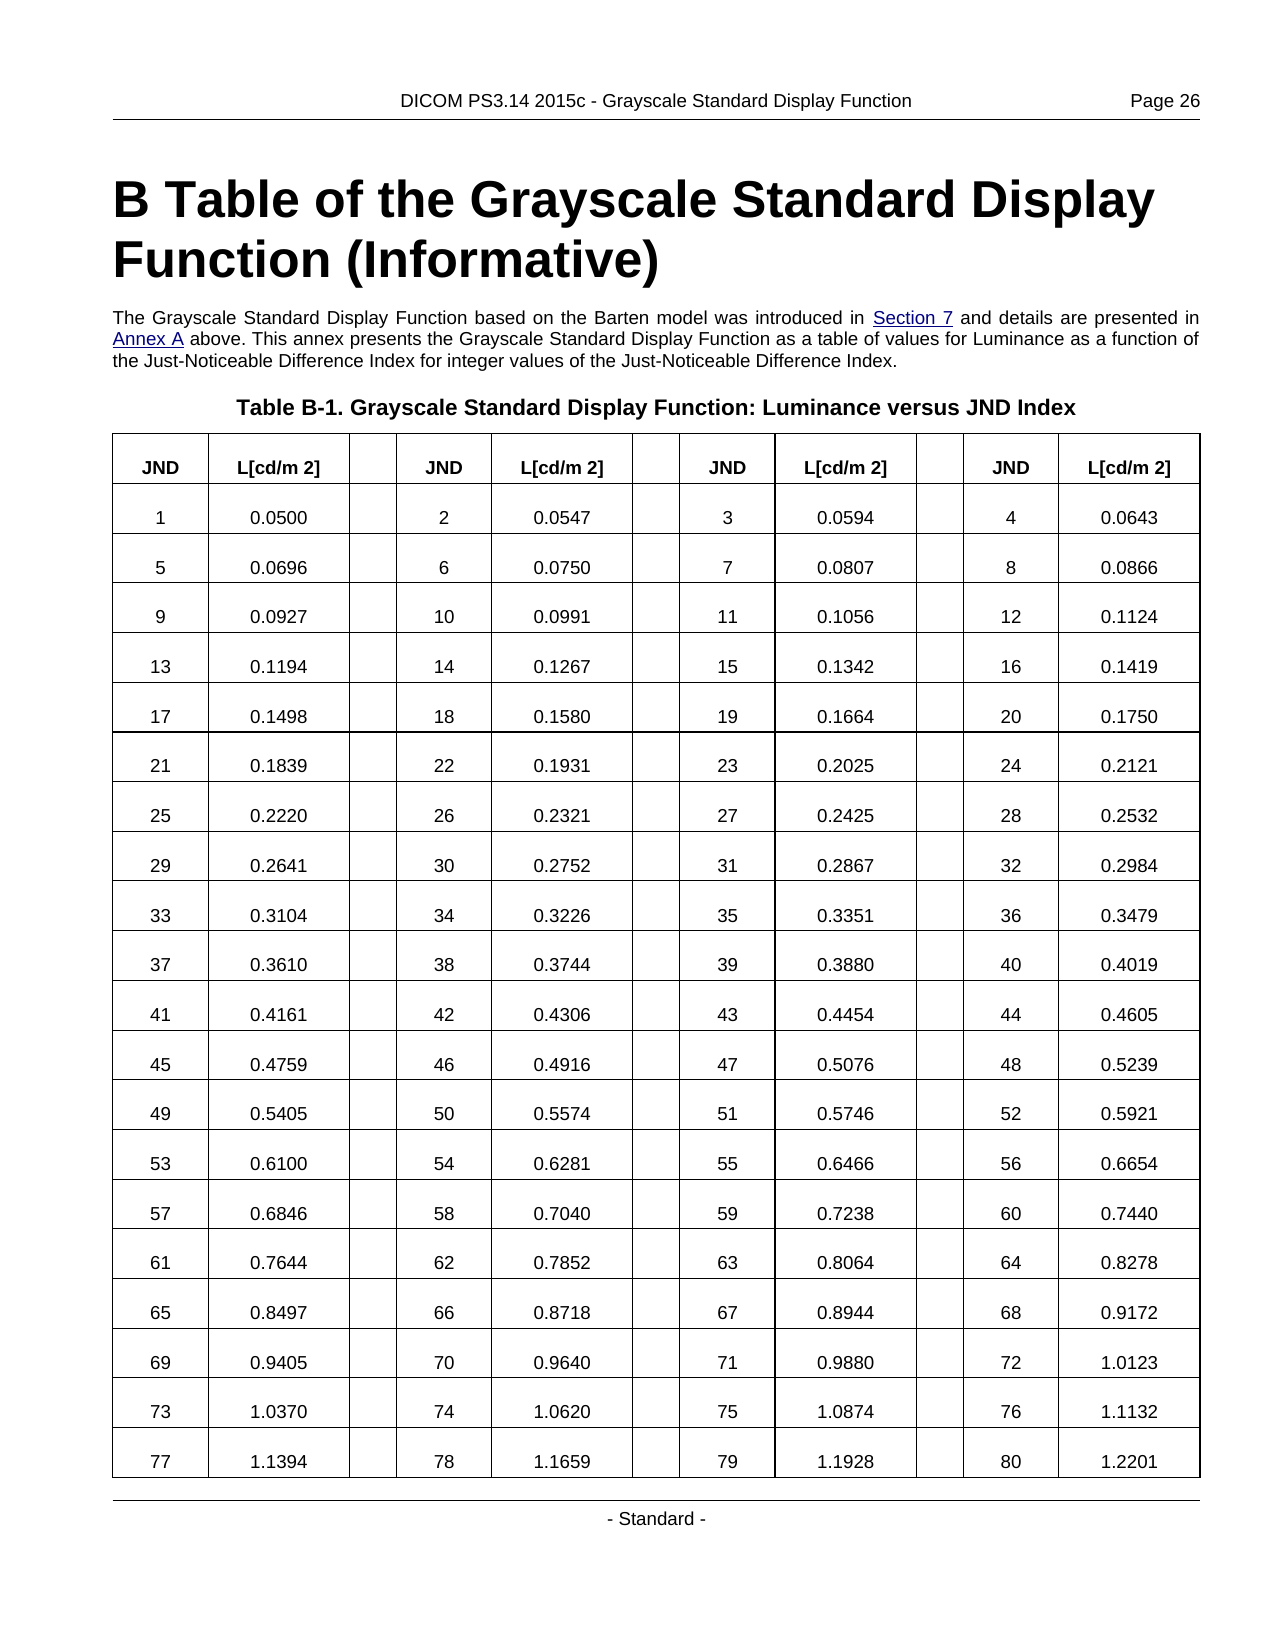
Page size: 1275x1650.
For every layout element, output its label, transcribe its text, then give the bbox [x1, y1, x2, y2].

table_cell 74 [397, 1378, 491, 1427]
table_cell 0.6846 [209, 1180, 349, 1228]
table_cell 0.5076 [776, 1031, 916, 1079]
table_cell 51 [680, 1080, 774, 1129]
table_cell [350, 583, 396, 632]
text The Grayscale Standard Display Function based on the Barten model was introduced in Section 7 and details are presented in Annex A above. This annex presents the Grayscale Standard Display Function as a table of values for Luminance as a function of the Just-Noticeable Difference Index for integer values of the Just-Noticeable Difference Index. [112, 307, 1200, 371]
table_cell 0.1267 [492, 633, 632, 682]
table_cell 2 [397, 484, 491, 533]
table_cell 29 [113, 832, 208, 880]
table_cell 66 [397, 1279, 491, 1328]
table_cell 0.4161 [209, 981, 349, 1029]
text Table B-1. Grayscale Standard Display Function: Luminance versus JND Index [112, 394, 1200, 420]
table_cell 0.3351 [776, 881, 916, 930]
table_cell 37 [113, 931, 208, 980]
table_cell [633, 1329, 679, 1377]
table_cell 0.4916 [492, 1031, 632, 1079]
table_cell 0.9880 [776, 1329, 916, 1377]
table_cell [350, 881, 396, 930]
table_cell 4 [964, 484, 1058, 533]
table_cell 41 [113, 981, 208, 1029]
table_cell 0.7440 [1059, 1180, 1199, 1228]
table_cell 60 [964, 1180, 1058, 1228]
table_cell 24 [964, 733, 1058, 781]
table_cell 0.1194 [209, 633, 349, 682]
table_cell 72 [964, 1329, 1058, 1377]
table_cell [350, 1428, 396, 1477]
table_cell 54 [397, 1130, 491, 1178]
table_cell [633, 1031, 679, 1079]
table_cell 0.3479 [1059, 881, 1199, 930]
table_cell 0.0696 [209, 534, 349, 582]
table_cell 21 [113, 733, 208, 781]
table_cell [350, 1378, 396, 1427]
table_cell 78 [397, 1428, 491, 1477]
table_cell 70 [397, 1329, 491, 1377]
table_cell 1.0620 [492, 1378, 632, 1427]
table_cell 0.4306 [492, 981, 632, 1029]
table_cell 65 [113, 1279, 208, 1328]
table_cell 1.1132 [1059, 1378, 1199, 1427]
table_cell 61 [113, 1229, 208, 1278]
table_cell 0.2425 [776, 782, 916, 831]
table_cell 27 [680, 782, 774, 831]
table_cell 36 [964, 881, 1058, 930]
table_cell 67 [680, 1279, 774, 1328]
table_cell 0.5574 [492, 1080, 632, 1129]
table_cell [633, 1428, 679, 1477]
table_cell [917, 583, 963, 632]
table_cell 32 [964, 832, 1058, 880]
table_cell [917, 633, 963, 682]
table_cell 0.4759 [209, 1031, 349, 1079]
table_header JND [680, 434, 774, 483]
table_cell 10 [397, 583, 491, 632]
table_cell 0.7852 [492, 1229, 632, 1278]
table_cell 13 [113, 633, 208, 682]
table_cell 0.1664 [776, 683, 916, 731]
table_cell 0.4454 [776, 981, 916, 1029]
table_cell [917, 1180, 963, 1228]
table_cell 1.1659 [492, 1428, 632, 1477]
table_header L[cd/m 2] [776, 434, 916, 483]
table_cell 16 [964, 633, 1058, 682]
table_cell 0.7040 [492, 1180, 632, 1228]
table_cell 38 [397, 931, 491, 980]
table_cell [633, 1229, 679, 1278]
table_cell [917, 981, 963, 1029]
table_cell 0.6466 [776, 1130, 916, 1178]
table_cell [917, 1080, 963, 1129]
table_cell 3 [680, 484, 774, 533]
table_cell 0.0750 [492, 534, 632, 582]
table_cell [350, 534, 396, 582]
table_cell [917, 1428, 963, 1477]
table_cell 35 [680, 881, 774, 930]
table_cell 0.1931 [492, 733, 632, 781]
table_cell 0.9640 [492, 1329, 632, 1377]
table_cell 0.2321 [492, 782, 632, 831]
table_cell [633, 534, 679, 582]
table_cell [917, 1329, 963, 1377]
table_cell 0.2532 [1059, 782, 1199, 831]
table_cell 0.1342 [776, 633, 916, 682]
table_cell 0.7644 [209, 1229, 349, 1278]
table_cell 0.6100 [209, 1130, 349, 1178]
table_cell [633, 733, 679, 781]
table_cell 1.1928 [776, 1428, 916, 1477]
table_cell [917, 1378, 963, 1427]
table_cell 0.5746 [776, 1080, 916, 1129]
table_cell 1.2201 [1059, 1428, 1199, 1477]
table_cell 57 [113, 1180, 208, 1228]
table_cell [633, 1180, 679, 1228]
table_cell 11 [680, 583, 774, 632]
table_cell 47 [680, 1031, 774, 1079]
table_cell 0.3880 [776, 931, 916, 980]
table_cell [917, 733, 963, 781]
table_cell [917, 881, 963, 930]
table_cell [633, 782, 679, 831]
table_cell 0.2025 [776, 733, 916, 781]
table_cell 0.3610 [209, 931, 349, 980]
table_cell [917, 1130, 963, 1178]
table_cell 63 [680, 1229, 774, 1278]
table_cell 26 [397, 782, 491, 831]
table_cell 43 [680, 981, 774, 1029]
table_cell [633, 1279, 679, 1328]
table_cell 50 [397, 1080, 491, 1129]
table_cell 0.8944 [776, 1279, 916, 1328]
table_cell 14 [397, 633, 491, 682]
table_cell 6 [397, 534, 491, 582]
table_cell [917, 683, 963, 731]
table_cell 0.8278 [1059, 1229, 1199, 1278]
table_cell 42 [397, 981, 491, 1029]
table_cell 0.1750 [1059, 683, 1199, 731]
table_cell [633, 1080, 679, 1129]
table_cell 0.2121 [1059, 733, 1199, 781]
table_cell 0.5921 [1059, 1080, 1199, 1129]
table_cell 55 [680, 1130, 774, 1178]
table_cell 0.0927 [209, 583, 349, 632]
table_header JND [113, 434, 208, 483]
table_cell 71 [680, 1329, 774, 1377]
table_cell 69 [113, 1329, 208, 1377]
table_cell 0.2984 [1059, 832, 1199, 880]
table_cell [917, 484, 963, 533]
table_cell [350, 832, 396, 880]
table_cell 0.2641 [209, 832, 349, 880]
table_cell 64 [964, 1229, 1058, 1278]
table_cell [633, 1378, 679, 1427]
table_cell [350, 1229, 396, 1278]
table_header [917, 434, 963, 483]
table_cell 46 [397, 1031, 491, 1079]
table_cell [350, 1180, 396, 1228]
table_cell [917, 931, 963, 980]
table_cell 0.4605 [1059, 981, 1199, 1029]
table_cell 1.0370 [209, 1378, 349, 1427]
table_cell 0.5405 [209, 1080, 349, 1129]
table_cell 48 [964, 1031, 1058, 1079]
table_cell [350, 633, 396, 682]
table_cell 17 [113, 683, 208, 731]
table_cell 15 [680, 633, 774, 682]
table_cell 53 [113, 1130, 208, 1178]
table_cell 33 [113, 881, 208, 930]
table_cell [350, 1329, 396, 1377]
table_cell 0.9172 [1059, 1279, 1199, 1328]
table_cell 25 [113, 782, 208, 831]
table_cell 30 [397, 832, 491, 880]
table_cell 0.1580 [492, 683, 632, 731]
table_cell 77 [113, 1428, 208, 1477]
table_cell 75 [680, 1378, 774, 1427]
table_cell 0.3104 [209, 881, 349, 930]
table_cell [633, 881, 679, 930]
table_cell 34 [397, 881, 491, 930]
table_cell 19 [680, 683, 774, 731]
table_cell 0.1498 [209, 683, 349, 731]
table_cell 9 [113, 583, 208, 632]
table_cell 0.2867 [776, 832, 916, 880]
table_cell 0.0547 [492, 484, 632, 533]
table_cell 0.6281 [492, 1130, 632, 1178]
table_cell 5 [113, 534, 208, 582]
table_cell 0.4019 [1059, 931, 1199, 980]
table_cell [350, 683, 396, 731]
table_cell 18 [397, 683, 491, 731]
table_cell [633, 683, 679, 731]
table_cell 0.0594 [776, 484, 916, 533]
table_cell 0.0807 [776, 534, 916, 582]
table_cell [350, 1279, 396, 1328]
table_cell [633, 583, 679, 632]
table_cell 31 [680, 832, 774, 880]
table_cell 45 [113, 1031, 208, 1079]
table_cell 0.2220 [209, 782, 349, 831]
table_cell 56 [964, 1130, 1058, 1178]
table_header L[cd/m 2] [492, 434, 632, 483]
table_cell 0.5239 [1059, 1031, 1199, 1079]
table_cell [350, 981, 396, 1029]
table_cell 0.8497 [209, 1279, 349, 1328]
table_header L[cd/m 2] [1059, 434, 1199, 483]
table_header [350, 434, 396, 483]
table_cell [633, 981, 679, 1029]
table_cell 0.8718 [492, 1279, 632, 1328]
table_cell 0.0991 [492, 583, 632, 632]
table_cell [917, 1229, 963, 1278]
table_cell 0.6654 [1059, 1130, 1199, 1178]
table_cell 0.3744 [492, 931, 632, 980]
table_cell 73 [113, 1378, 208, 1427]
table_cell [350, 733, 396, 781]
table_cell [350, 1031, 396, 1079]
table_cell 79 [680, 1428, 774, 1477]
table_cell 62 [397, 1229, 491, 1278]
table_cell 0.8064 [776, 1229, 916, 1278]
table_cell 0.0643 [1059, 484, 1199, 533]
table_cell [350, 484, 396, 533]
table_cell 68 [964, 1279, 1058, 1328]
table_header JND [397, 434, 491, 483]
table_cell 0.2752 [492, 832, 632, 880]
table_header L[cd/m 2] [209, 434, 349, 483]
table_cell 0.1839 [209, 733, 349, 781]
table_cell 8 [964, 534, 1058, 582]
table_header JND [964, 434, 1058, 483]
table_cell [350, 1080, 396, 1129]
table_cell [350, 931, 396, 980]
table_cell 22 [397, 733, 491, 781]
table_cell [633, 484, 679, 533]
table_cell 58 [397, 1180, 491, 1228]
table_cell [633, 931, 679, 980]
table_cell 12 [964, 583, 1058, 632]
table_cell 0.1056 [776, 583, 916, 632]
table_cell 76 [964, 1378, 1058, 1427]
table_cell 0.0866 [1059, 534, 1199, 582]
table_cell 1.0123 [1059, 1329, 1199, 1377]
table_cell 0.0500 [209, 484, 349, 533]
table_cell 1.0874 [776, 1378, 916, 1427]
table_cell [917, 534, 963, 582]
text B Table of the Grayscale Standard Display Function (Informative) [112, 169, 1200, 288]
table_cell [917, 832, 963, 880]
table_cell 49 [113, 1080, 208, 1129]
table_cell 0.3226 [492, 881, 632, 930]
table_cell 1 [113, 484, 208, 533]
table_cell [633, 1130, 679, 1178]
table_cell 0.9405 [209, 1329, 349, 1377]
table_cell 20 [964, 683, 1058, 731]
table_cell 28 [964, 782, 1058, 831]
table_cell 23 [680, 733, 774, 781]
table_cell [917, 1279, 963, 1328]
table_cell 0.1124 [1059, 583, 1199, 632]
table_cell 59 [680, 1180, 774, 1228]
table_cell 7 [680, 534, 774, 582]
table_cell [350, 782, 396, 831]
table_cell 39 [680, 931, 774, 980]
table_cell [350, 1130, 396, 1178]
table_cell [633, 832, 679, 880]
table_cell 52 [964, 1080, 1058, 1129]
table_cell [917, 1031, 963, 1079]
table_cell 1.1394 [209, 1428, 349, 1477]
table_header [633, 434, 679, 483]
table_cell 44 [964, 981, 1058, 1029]
table_cell 0.1419 [1059, 633, 1199, 682]
table_cell 40 [964, 931, 1058, 980]
table_cell [633, 633, 679, 682]
table_cell 80 [964, 1428, 1058, 1477]
table_cell 0.7238 [776, 1180, 916, 1228]
table_cell [917, 782, 963, 831]
